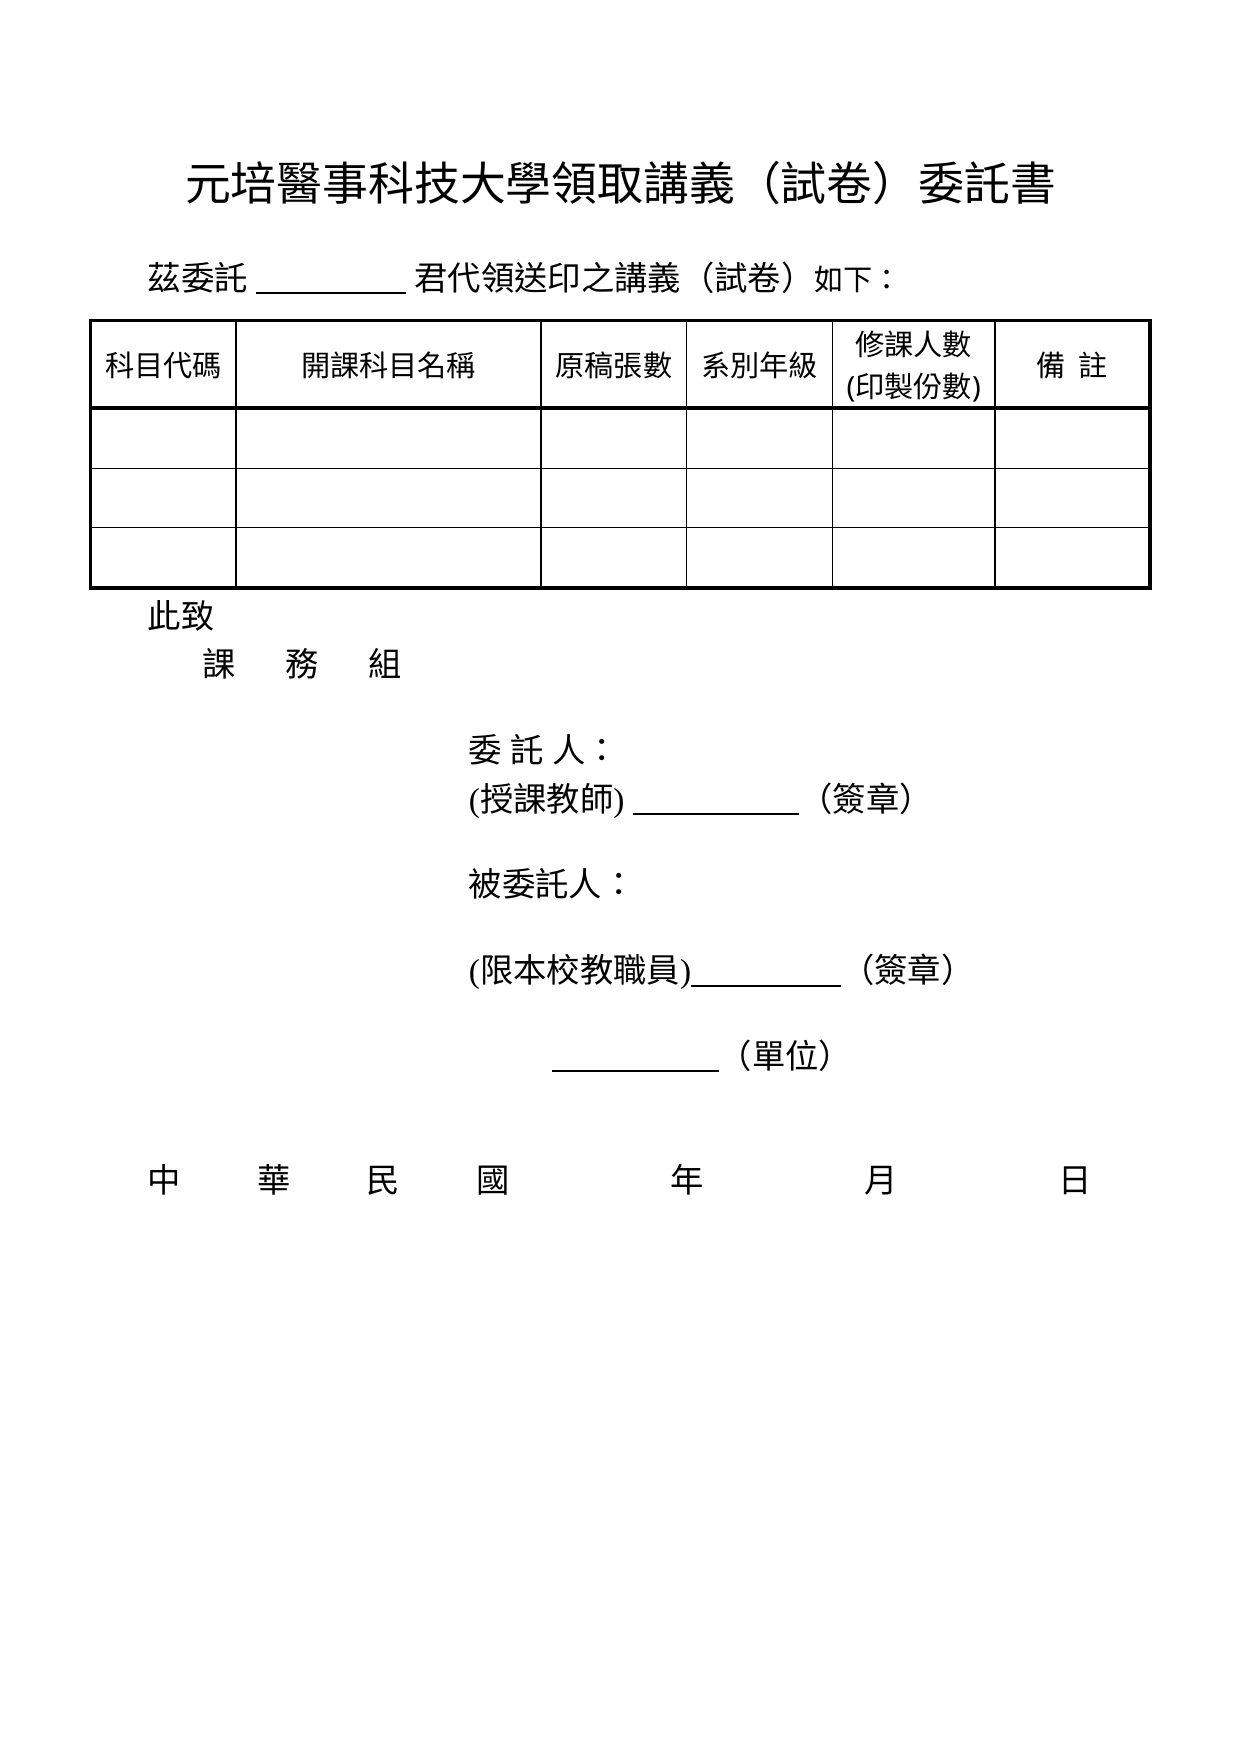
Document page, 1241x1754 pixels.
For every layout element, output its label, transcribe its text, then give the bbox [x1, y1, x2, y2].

table_cell [92, 528, 235, 586]
table_cell [542, 469, 686, 527]
table_cell [996, 410, 1148, 467]
table_header 原稿張數 [542, 322, 686, 406]
text 中 華 民 國 年 月 日 [148, 1154, 1092, 1202]
text 委託人： [468, 724, 1092, 772]
table_header 修課人數 (印製份數) [833, 322, 994, 406]
text (限本校教職員) （簽章） [468, 944, 1092, 992]
table_cell [542, 410, 686, 467]
table_cell [542, 528, 686, 586]
table_cell [687, 469, 832, 527]
table_header 備 註 [996, 322, 1148, 406]
table_cell [687, 528, 832, 586]
text 此致 [148, 590, 1092, 638]
text 被委託人： [468, 858, 1092, 906]
table_header 系別年級 [687, 322, 832, 406]
table_cell [833, 410, 994, 467]
table_cell [687, 410, 832, 467]
text 課 務 組 [168, 638, 1092, 686]
text 茲委託 君代領送印之講義（試卷）如下： [148, 252, 1092, 300]
table_header 科目代碼 [92, 322, 235, 406]
table_cell [996, 528, 1148, 586]
table_cell [92, 410, 235, 467]
table_cell [833, 469, 994, 527]
table_cell [996, 469, 1148, 527]
table_cell [237, 528, 540, 586]
table_cell [92, 469, 235, 527]
text (授課教師) （簽章） [468, 772, 1092, 821]
table_cell [833, 528, 994, 586]
table_cell [237, 410, 540, 467]
table_header 開課科目名稱 [237, 322, 540, 406]
text 元培醫事科技大學領取講義（試卷）委託書 [148, 148, 1092, 214]
table_cell [237, 469, 540, 527]
text （單位） [468, 1030, 1092, 1078]
